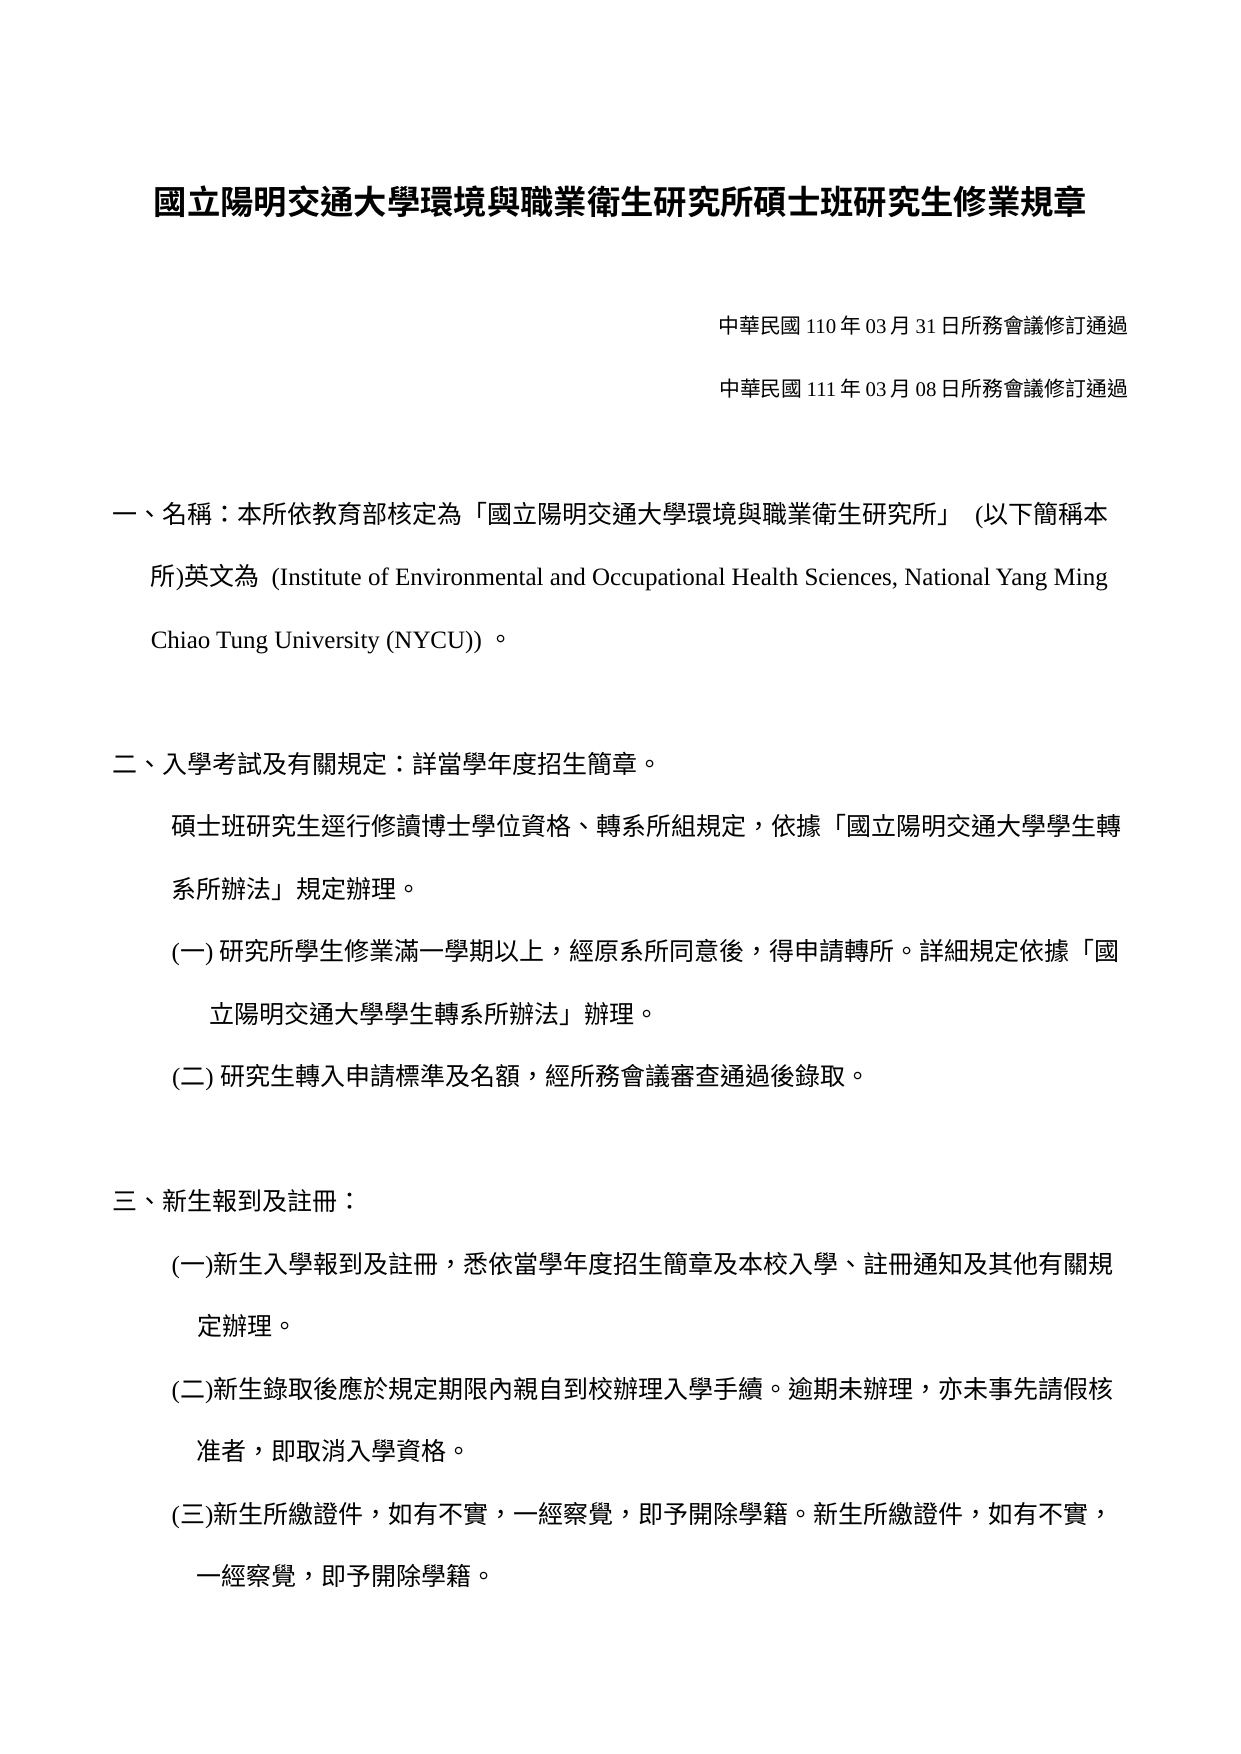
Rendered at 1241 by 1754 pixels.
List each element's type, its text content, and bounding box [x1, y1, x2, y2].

text 三、新生報到及註冊： [112, 1158, 1128, 1221]
text (一) 研究所學生修業滿一學期以上，經原系所同意後，得申請轉所。詳細規定依據「國立陽明交通大學學生轉系所辦法」辦理。 [171, 908, 1128, 1033]
text 碩士班研究生逕行修讀博士學位資格、轉系所組規定，依據「國立陽明交通大學學生轉系所辦法」規定辦理。 [171, 783, 1128, 908]
text 二、入學考試及有關規定：詳當學年度招生簡章。 [112, 721, 1128, 783]
text 中華民國110年03月31日所務會議修訂通過 [112, 283, 1128, 346]
text (二)新生錄取後應於規定期限內親自到校辦理入學手續。逾期未辦理，亦未事先請假核准者，即取消入學資格。 [171, 1346, 1128, 1471]
text (二) 研究生轉入申請標準及名額，經所務會議審查通過後錄取。 [172, 1033, 1128, 1096]
text (三)新生所繳證件，如有不實，一經察覺，即予開除學籍。新生所繳證件，如有不實，一經察覺，即予開除學籍。 [171, 1471, 1128, 1596]
text 國立陽明交通大學環境與職業衛生研究所碩士班研究生修業規章 [112, 158, 1128, 221]
text (一)新生入學報到及註冊，悉依當學年度招生簡章及本校入學、註冊通知及其他有關規定辦理。 [171, 1221, 1128, 1346]
text 中華民國111年03月08日所務會議修訂通過 [112, 346, 1128, 408]
text 一、名稱：本所依教育部核定為「國立陽明交通大學環境與職業衛生研究所」 (以下簡稱本所)英文為 (Institute of Environmental and Occupational Health Sciences, National Yang Ming Chiao Tung University (NYCU)) 。 [112, 471, 1128, 658]
